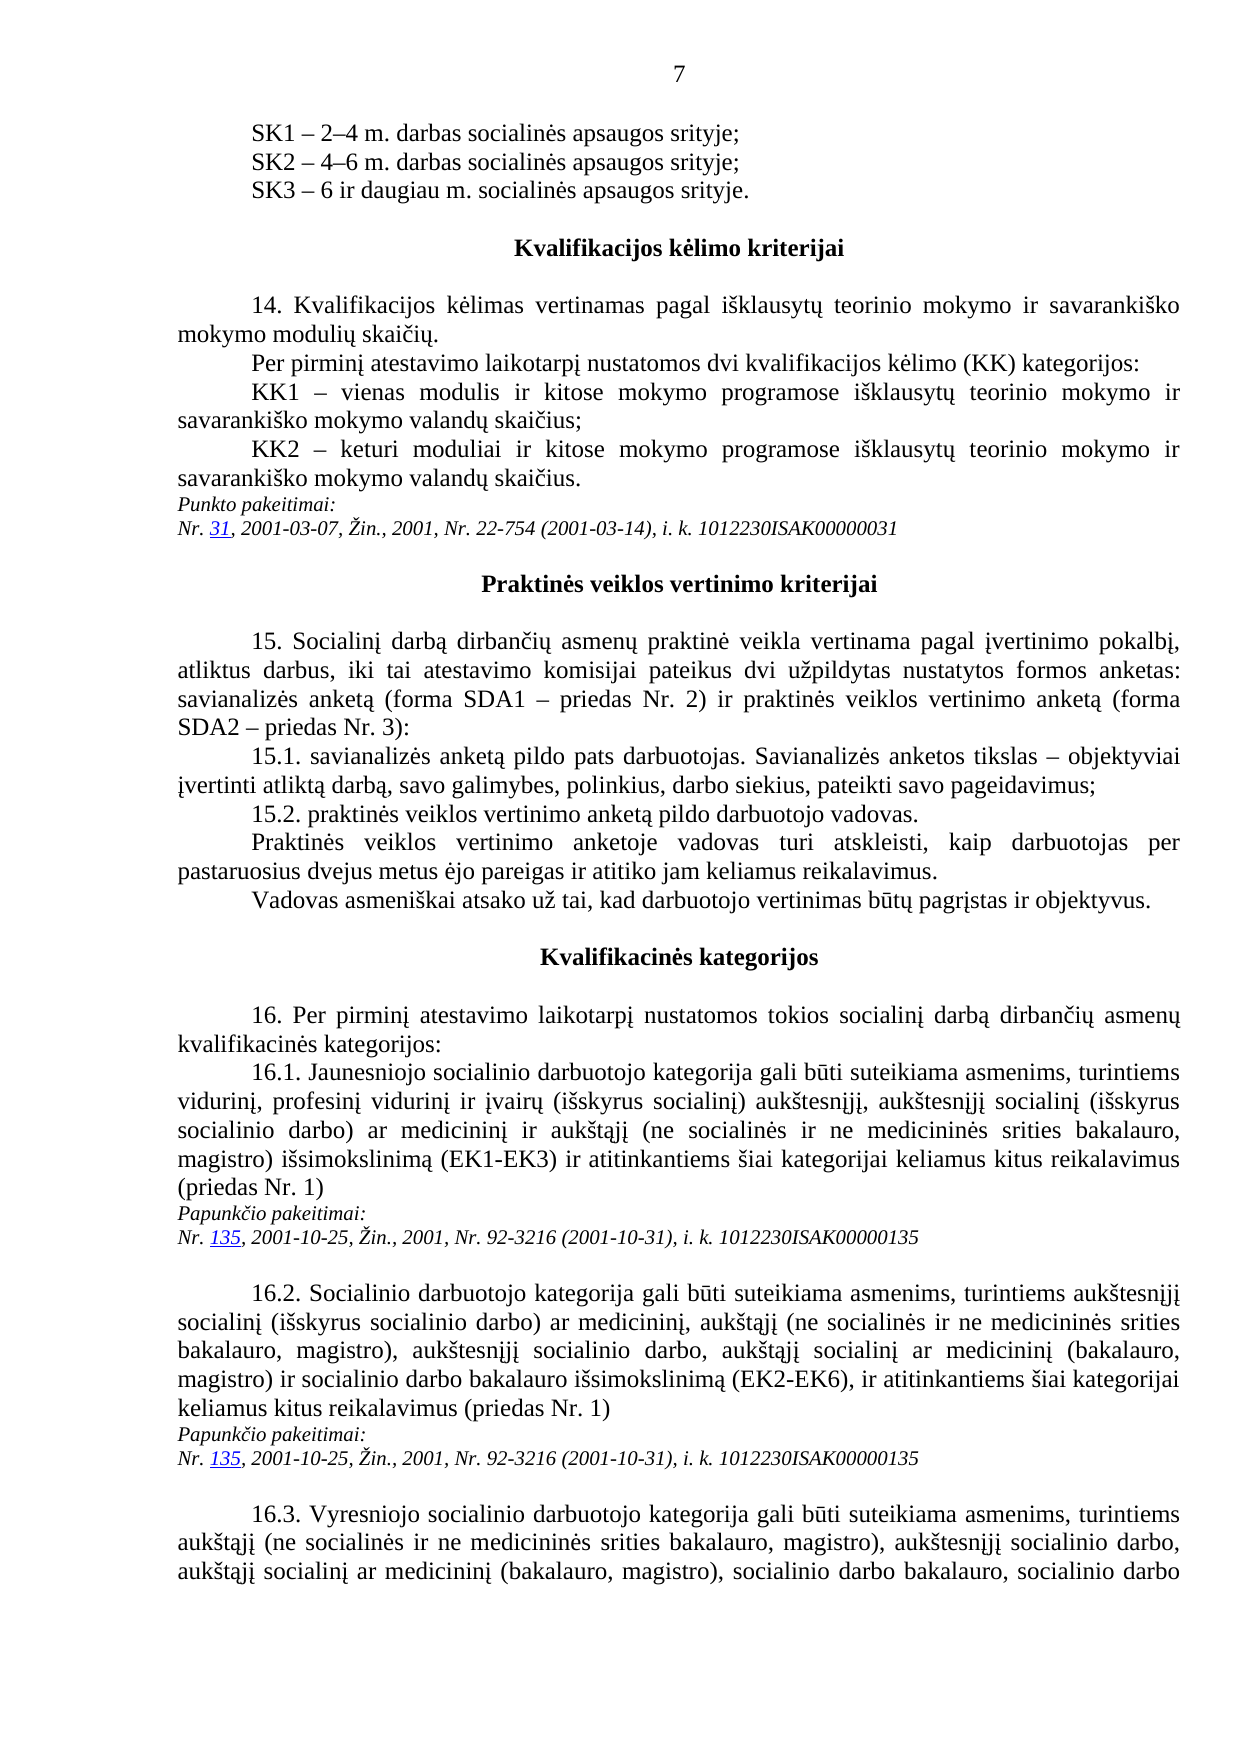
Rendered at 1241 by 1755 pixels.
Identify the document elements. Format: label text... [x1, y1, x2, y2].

text Kvalifikacijos kėlimo kriterijai [177, 233, 1181, 262]
text 15. Socialinį darbą dirbančių asmenų praktinė veikla vertinama pagal įvertinimo pokalbį, atliktus darbus, iki tai atestavimo komisijai pateikus dvi užpildytas nustatytos formos anketas: savianalizės anketą (forma SDA1 – priedas Nr. 2) ir praktinės veiklos vertinimo anketą (forma SDA2 – priedas Nr. 3): [177, 626, 1181, 741]
text Kvalifikacinės kategorijos [177, 942, 1181, 971]
text 16. Per pirminį atestavimo laikotarpį nustatomos tokios socialinį darbą dirbančių asmenų kvalifikacinės kategorijos: [177, 1000, 1181, 1057]
text Praktinės veiklos vertinimo kriterijai [177, 569, 1181, 597]
text Papunkčio pakeitimai: [177, 1422, 1181, 1446]
text Punkto pakeitimai: [177, 492, 1181, 516]
text Nr. 135, 2001-10-25, Žin., 2001, Nr. 92-3216 (2001-10-31), i. k. 1012230ISAK00000135 [177, 1446, 1181, 1470]
text 16.1. Jaunesniojo socialinio darbuotojo kategorija gali būti suteikiama asmenims, turintiems vidurinį, profesinį vidurinį ir įvairų (išskyrus socialinį) aukštesnįjį, aukštesnįjį socialinį (išskyrus socialinio darbo) ar medicininį ir aukštąjį (ne socialinės ir ne medicininės srities bakalauro, magistro) išsimokslinimą (EK1-EK3) ir atitinkantiems šiai kategorijai keliamus kitus reikalavimus (priedas Nr. 1) [177, 1057, 1181, 1201]
text Praktinės veiklos vertinimo anketoje vadovas turi atskleisti, kaip darbuotojas per pastaruosius dvejus metus ėjo pareigas ir atitiko jam keliamus reikalavimus. [177, 827, 1181, 885]
text 14. Kvalifikacijos kėlimas vertinamas pagal išklausytų teorinio mokymo ir savarankiško mokymo modulių skaičių. [177, 291, 1181, 348]
text KK1 – vienas modulis ir kitose mokymo programose išklausytų teorinio mokymo ir savarankiško mokymo valandų skaičius; [177, 377, 1181, 434]
text Nr. 135, 2001-10-25, Žin., 2001, Nr. 92-3216 (2001-10-31), i. k. 1012230ISAK00000135 [177, 1225, 1181, 1249]
text 16.2. Socialinio darbuotojo kategorija gali būti suteikiama asmenims, turintiems aukštesnįjį socialinį (išskyrus socialinio darbo) ar medicininį, aukštąjį (ne socialinės ir ne medicininės srities bakalauro, magistro), aukštesnįjį socialinio darbo, aukštąjį socialinį ar medicininį (bakalauro, magistro) ir socialinio darbo bakalauro išsimokslinimą (EK2-EK6), ir atitinkantiems šiai kategorijai keliamus kitus reikalavimus (priedas Nr. 1) [177, 1278, 1181, 1422]
text SK1 – 2–4 m. darbas socialinės apsaugos srityje; [177, 118, 1181, 147]
text KK2 – keturi moduliai ir kitose mokymo programose išklausytų teorinio mokymo ir savarankiško mokymo valandų skaičius. [177, 434, 1181, 492]
text 15.1. savianalizės anketą pildo pats darbuotojas. Savianalizės anketos tikslas – objektyviai įvertinti atliktą darbą, savo galimybes, polinkius, darbo siekius, pateikti savo pageidavimus; [177, 741, 1181, 799]
text SK2 – 4–6 m. darbas socialinės apsaugos srityje; [177, 147, 1181, 176]
text Nr. 31, 2001-03-07, Žin., 2001, Nr. 22-754 (2001-03-14), i. k. 1012230ISAK00000031 [177, 516, 1181, 540]
text 15.2. praktinės veiklos vertinimo anketą pildo darbuotojo vadovas. [177, 799, 1181, 827]
text Per pirminį atestavimo laikotarpį nustatomos dvi kvalifikacijos kėlimo (KK) kategorijos: [177, 348, 1181, 377]
text 16.3. Vyresniojo socialinio darbuotojo kategorija gali būti suteikiama asmenims, turintiems aukštąjį (ne socialinės ir ne medicininės srities bakalauro, magistro), aukštesnįjį socialinio darbo, aukštąjį socialinį ar medicininį (bakalauro, magistro), socialinio darbo bakalauro, socialinio darbo [177, 1499, 1181, 1585]
text Vadovas asmeniškai atsako už tai, kad darbuotojo vertinimas būtų pagrįstas ir objektyvus. [177, 885, 1181, 914]
text SK3 – 6 ir daugiau m. socialinės apsaugos srityje. [177, 176, 1181, 204]
text Papunkčio pakeitimai: [177, 1201, 1181, 1225]
